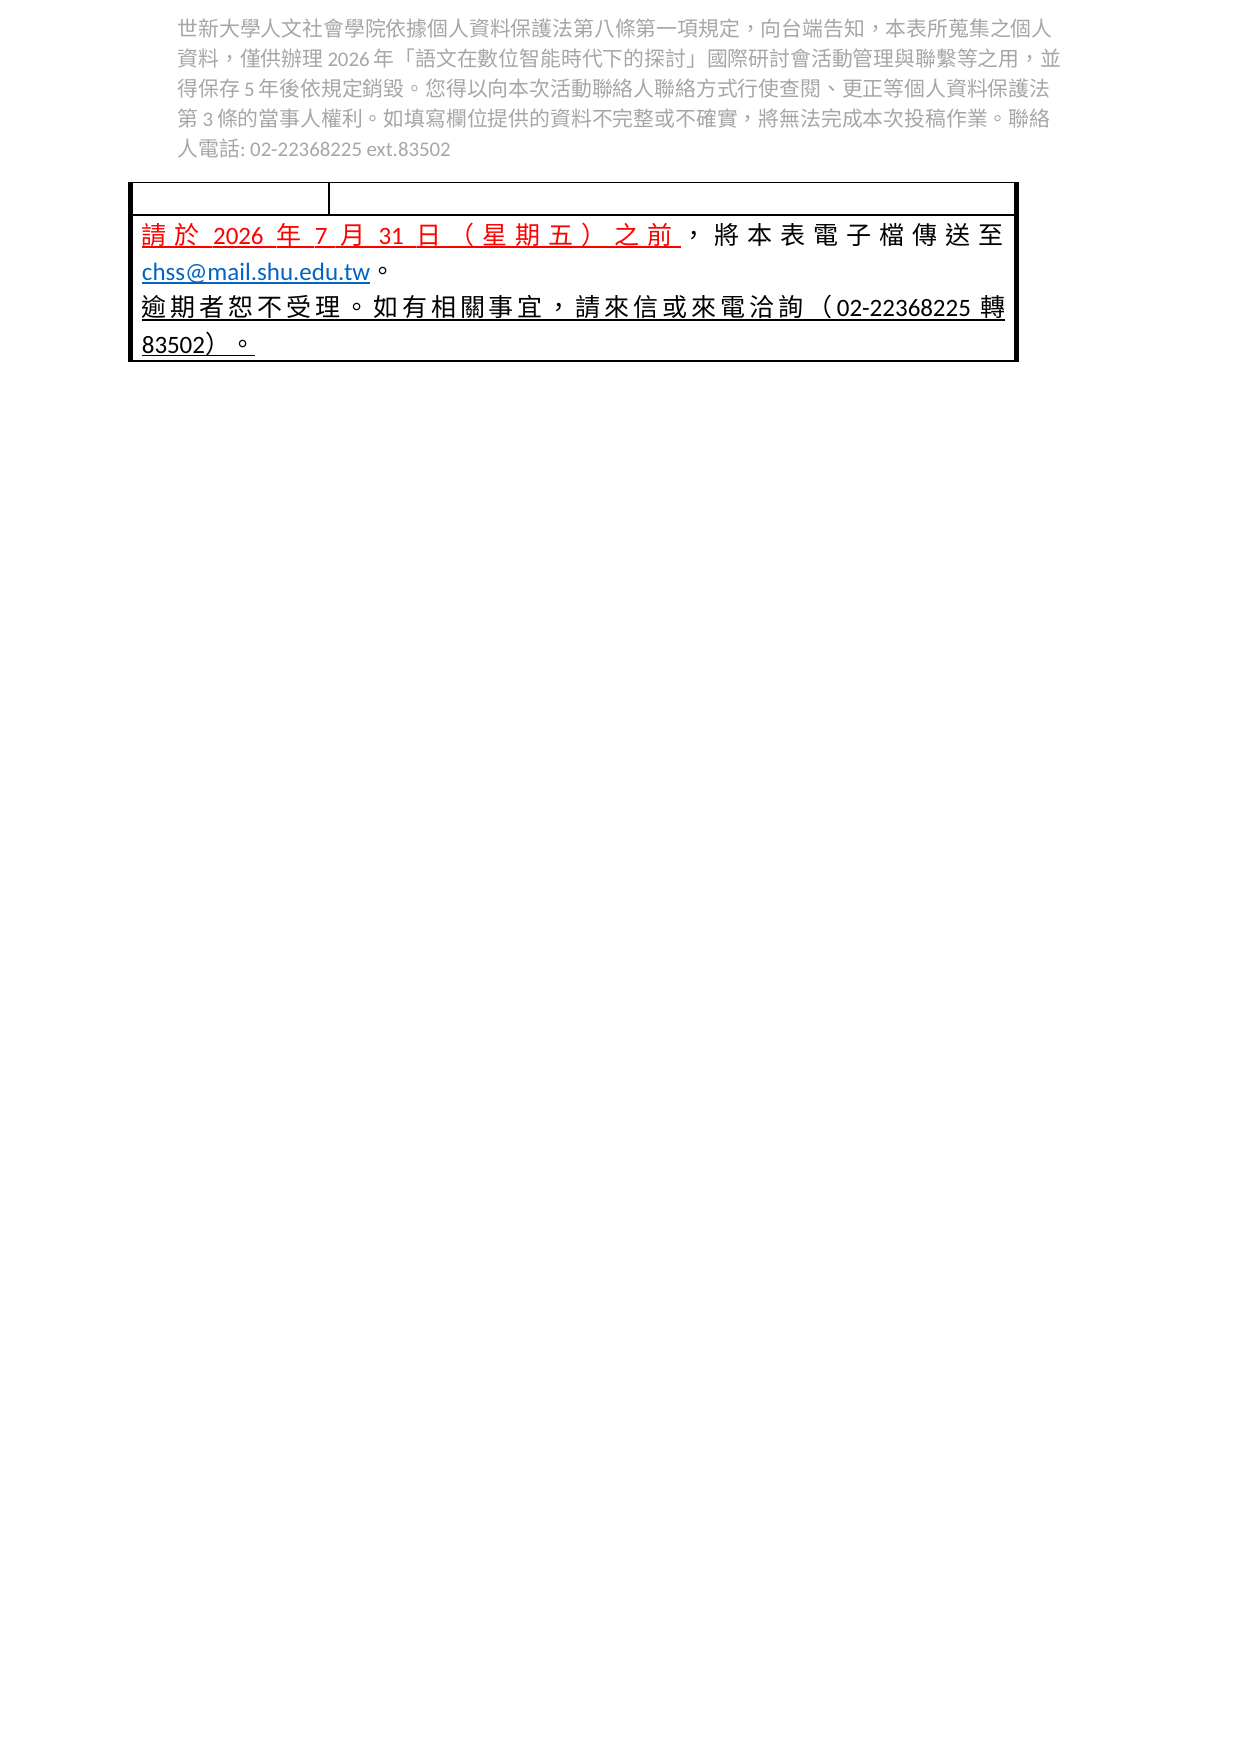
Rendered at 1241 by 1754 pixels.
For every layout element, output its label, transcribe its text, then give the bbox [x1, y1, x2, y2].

table_cell [133, 183, 328, 214]
table_cell [330, 183, 1014, 214]
table_cell 請於2026年7月31日（星期五）之前，將本表電子檔傳送至chss@mail.shu.edu.tw。 逾期者恕不受理。如有相關事宜，請來信或來電洽詢（02-22368225轉83502）。 [133, 216, 1014, 360]
